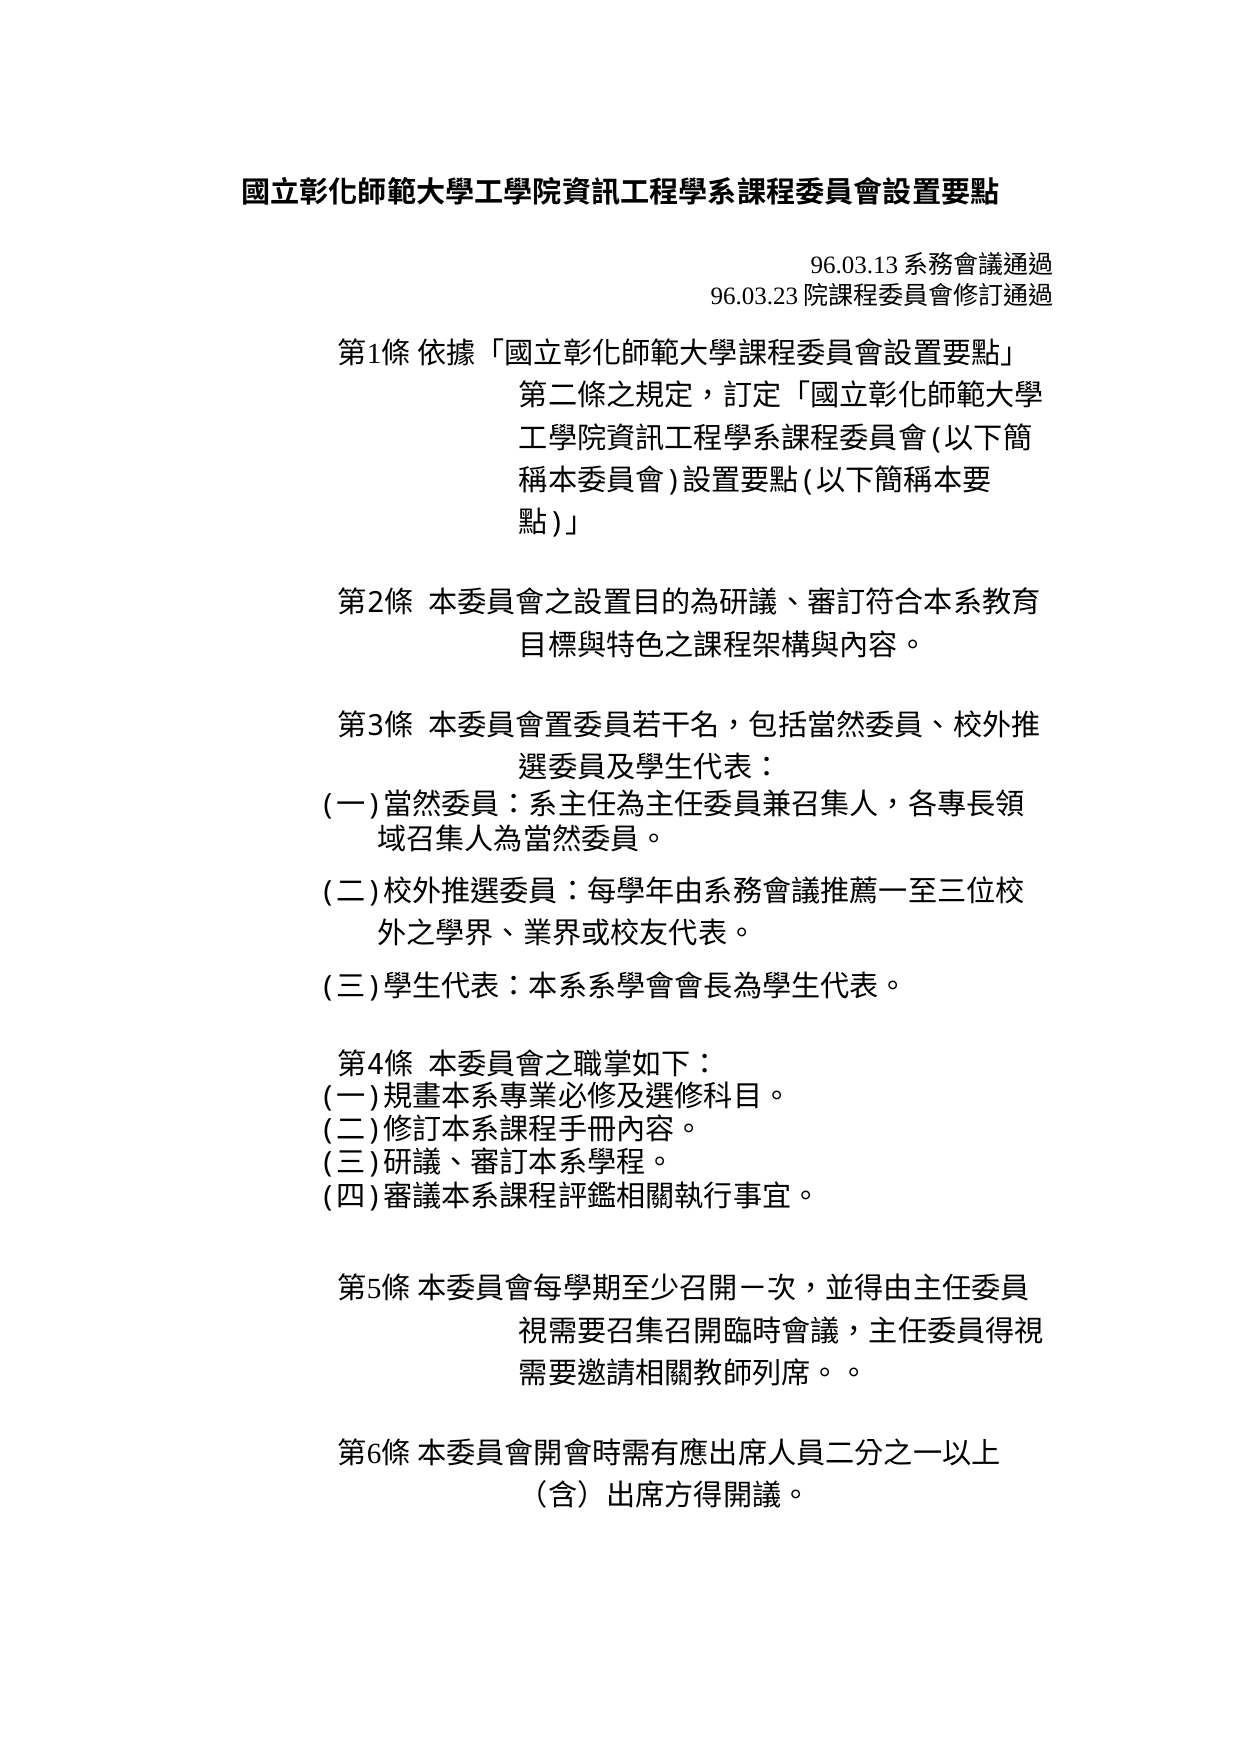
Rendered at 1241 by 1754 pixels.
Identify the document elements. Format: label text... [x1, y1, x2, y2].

text 96.03.13系務會議通過 [187, 248, 1053, 280]
text (三)研議、審訂本系學程。 [319, 1146, 1053, 1179]
text (二)修訂本系課程手冊內容。 [319, 1113, 1053, 1146]
text (一)當然委員：系主任為主任委員兼召集人，各專長領域召集人為當然委員。 [319, 786, 1053, 857]
text 國立彰化師範大學工學院資訊工程學系課程委員會設置要點 [187, 169, 1053, 211]
text 96.03.23院課程委員會修訂通過 [187, 280, 1053, 311]
text (二)校外推選委員：每學年由系務會議推薦一至三位校外之學界、業界或校友代表。 [319, 867, 1053, 952]
text (一)規畫本系專業必修及選修科目。 [319, 1079, 1053, 1113]
list 本委員會之職掌如下： [337, 1052, 1053, 1079]
list 本委員會之設置目的為研議、審訂符合本系教育目標與特色之課程架構與內容。 [337, 579, 1053, 664]
list 本委員會置委員若干名，包括當然委員、校外推選委員及學生代表： [337, 701, 1053, 786]
list 本委員會開會時需有應出席人員二分之一以上（含）出席方得開議。 [337, 1429, 1053, 1514]
text (三)學生代表：本系系學會會長為學生代表。 [319, 962, 1053, 1004]
list 依據「國立彰化師範大學課程委員會設置要點」第二條之規定，訂定「國立彰化師範大學工學院資訊工程學系課程委員會(以下簡稱本委員會)設置要點(以下簡稱本要點)」 [337, 330, 1053, 541]
text (四)審議本系課程評鑑相關執行事宜。 [319, 1179, 1053, 1246]
list 本委員會每學期至少召開ㄧ次，並得由主任委員視需要召集召開臨時會議，主任委員得視需要邀請相關教師列席。。 [337, 1265, 1053, 1392]
